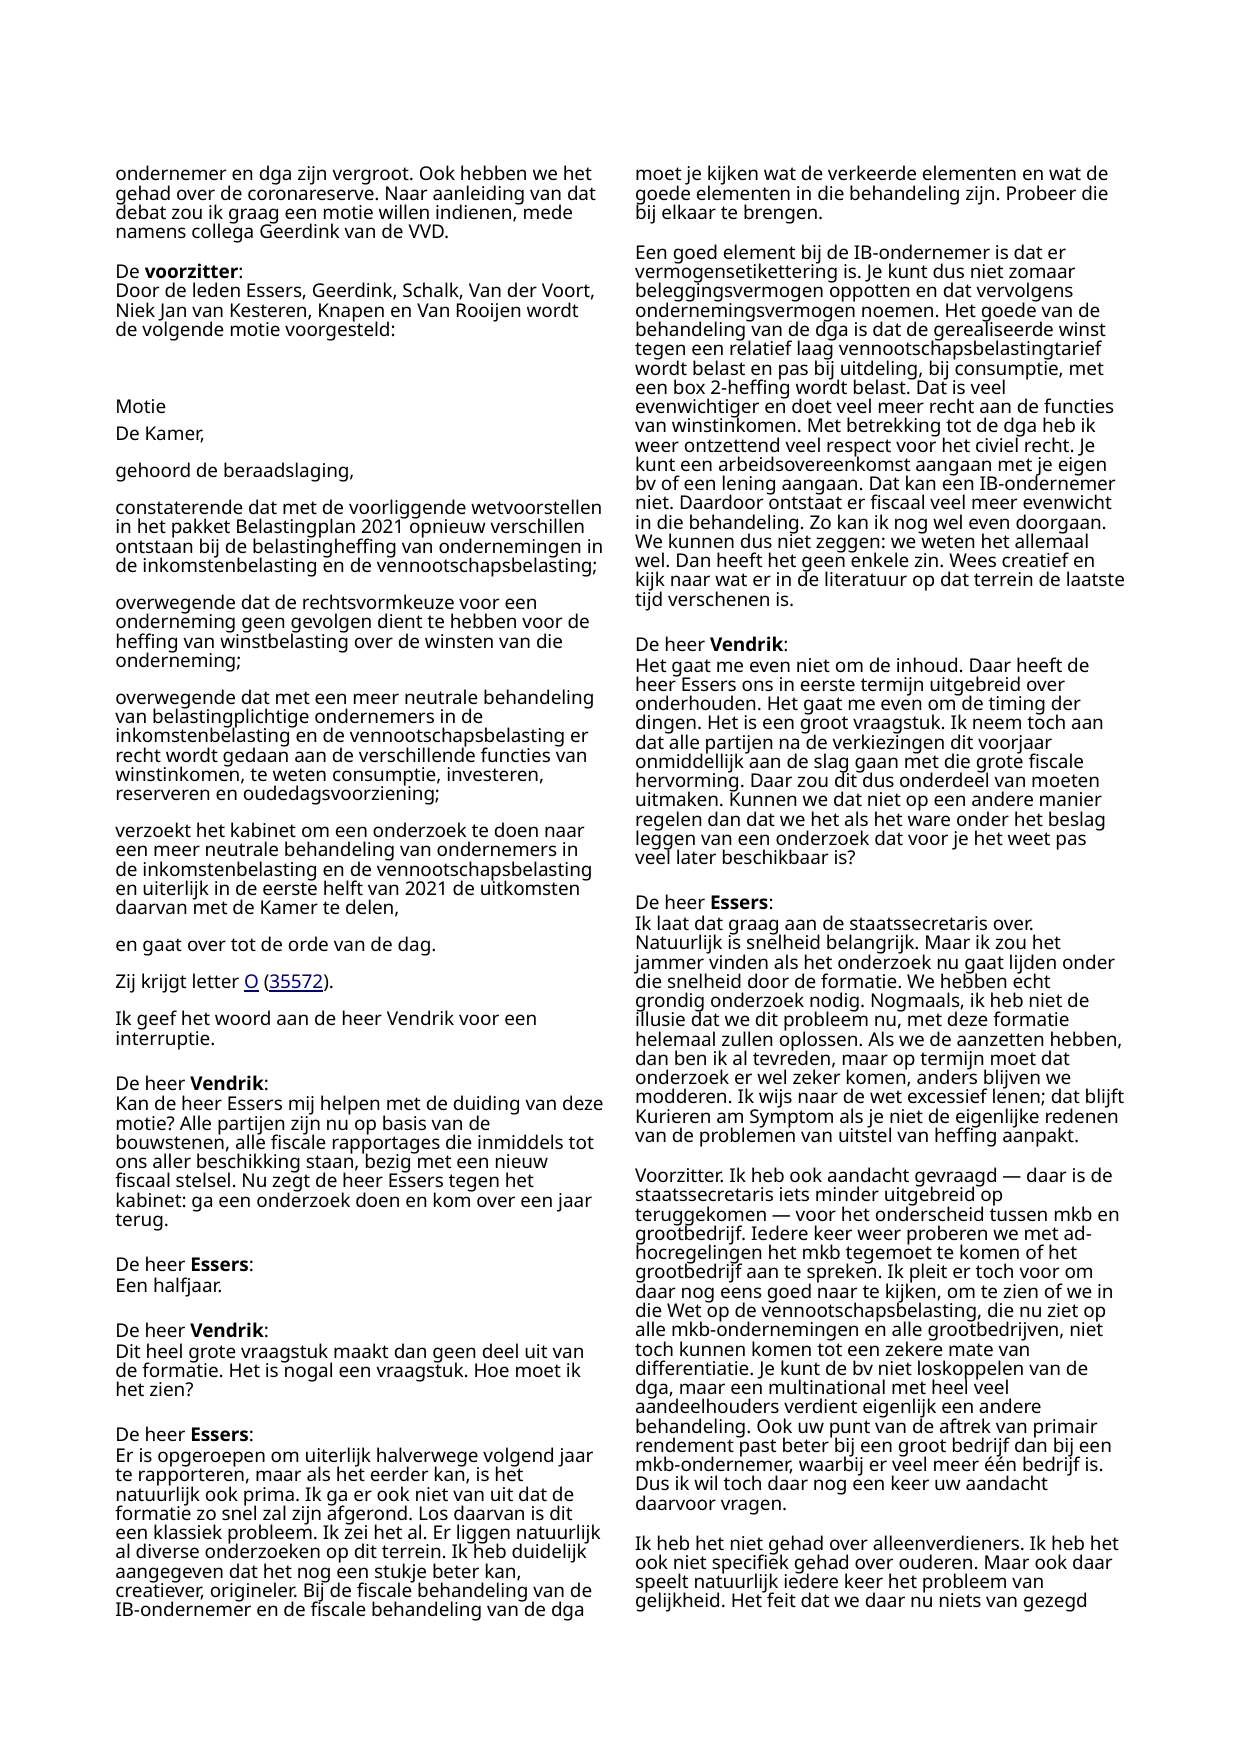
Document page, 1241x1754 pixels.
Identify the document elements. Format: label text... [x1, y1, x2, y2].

text Voorzitter. Ik heb ook aandacht gevraagd — daar is de staatssecretaris iets minder uitgebreid op teruggekomen — voor het onderscheid tussen mkb en grootbedrijf. Iedere keer weer proberen we met ad-hocregelingen het mkb tegemoet te komen of het grootbedrijf aan te spreken. Ik pleit er toch voor om daar nog eens goed naar te kijken, om te zien of we in die Wet op de vennootschapsbelasting, die nu ziet op alle mkb-ondernemingen en alle grootbedrijven, niet toch kunnen komen tot een zekere mate van differentiatie. Je kunt de bv niet loskoppelen van de dga, maar een multinational met heel veel aandeelhouders verdient eigenlijk een andere behandeling. Ook uw punt van de aftrek van primair rendement past beter bij een groot bedrijf dan bij een mkb-ondernemer, waarbij er veel meer één bedrijf is. Dus ik wil toch daar nog een keer uw aandacht daarvoor vragen. [635, 1167, 1125, 1514]
text verzoekt het kabinet om een onderzoek te doen naar een meer neutrale behandeling van ondernemers in de inkomstenbelasting en de vennootschapsbelasting en uiterlijk in de eerste helft van 2021 de uitkomsten daarvan met de Kamer te delen, [115, 822, 605, 918]
text De heer Essers: [115, 1251, 605, 1277]
text De heer Vendrik: [115, 1317, 605, 1343]
text Er is opgeroepen om uiterlijk halverwege volgend jaar te rapporteren, maar als het eerder kan, is het natuurlijk ook prima. Ik ga er ook niet van uit dat de formatie zo snel zal zijn afgerond. Los daarvan is dit een klassiek probleem. Ik zei het al. Er liggen natuurlijk al diverse onderzoeken op dit terrein. Ik heb duidelijk aangegeven dat het nog een stukje beter kan, creatiever, origineler. Bij de fiscale behandeling van de IB-ondernemer en de fiscale behandeling van de dga [115, 1447, 605, 1621]
text overwegende dat met een meer neutrale behandeling van belastingplichtige ondernemers in de inkomstenbelasting en de vennootschapsbelasting er recht wordt gedaan aan de verschillende functies van winstinkomen, te weten consumptie, investeren, reserveren en oudedagsvoorziening; [115, 689, 605, 804]
text De heer Vendrik: [115, 1070, 605, 1095]
text Het gaat me even niet om de inhoud. Daar heeft de heer Essers ons in eerste termijn uitgebreid over onderhouden. Het gaat me even om de timing der dingen. Het is een groot vraagstuk. Ik neem toch aan dat alle partijen na de verkiezingen dit voorjaar onmiddellijk aan de slag gaan met die grote fiscale hervorming. Daar zou dit dus onderdeel van moeten uitmaken. Kunnen we dat niet op een andere manier regelen dan dat we het als het ware onder het beslag leggen van een onderzoek dat voor je het weet pas veel later beschikbaar is? [635, 657, 1125, 868]
text gehoord de beraadslaging, [115, 462, 605, 482]
text Motie [115, 394, 605, 419]
text overwegende dat de rechtsvormkeuze voor een onderneming geen gevolgen dient te hebben voor de heffing van winstbelasting over de winsten van die onderneming; [115, 594, 605, 671]
text Ik geef het woord aan de heer Vendrik voor een interruptie. [115, 1010, 605, 1049]
text De Kamer, [115, 425, 605, 444]
text De heer Vendrik: [635, 631, 1125, 657]
text Ik laat dat graag aan de staatssecretaris over. Natuurlijk is snelheid belangrijk. Maar ik zou het jammer vinden als het onderzoek nu gaat lijden onder die snelheid door de formatie. We hebben echt grondig onderzoek nodig. Nogmaals, ik heb niet de illusie dat we dit probleem nu, met deze formatie helemaal zullen oplossen. Als we de aanzetten hebben, dan ben ik al tevreden, maar op termijn moet dat onderzoek er wel zeker komen, anders blijven we modderen. Ik wijs naar de wet excessief lenen; dat blijft Kurieren am Symptom als je niet de eigenlijke redenen van de problemen van uitstel van heffing aanpakt. [635, 915, 1125, 1146]
text constaterende dat met de voorliggende wetvoorstellen in het pakket Belastingplan 2021 opnieuw verschillen ontstaan bij de belastingheffing van ondernemingen in de inkomstenbelasting en de vennootschapsbelasting; [115, 499, 605, 576]
text ondernemer en dga zijn vergroot. Ook hebben we het gehad over de coronareserve. Naar aanleiding van dat debat zou ik graag een motie willen indienen, mede namens collega Geerdink van de VVD. [115, 165, 605, 242]
text Een goed element bij de IB-ondernemer is dat er vermogensetikettering is. Je kunt dus niet zomaar beleggingsvermogen oppotten en dat vervolgens ondernemingsvermogen noemen. Het goede van de behandeling van de dga is dat de gerealiseerde winst tegen een relatief laag vennootschapsbelastingtarief wordt belast en pas bij uitdeling, bij consumptie, met een box 2-heffing wordt belast. Dat is veel evenwichtiger en doet veel meer recht aan de functies van winstinkomen. Met betrekking tot de dga heb ik weer ontzettend veel respect voor het civiel recht. Je kunt een arbeidsovereenkomst aangaan met je eigen bv of een lening aangaan. Dat kan een IB-ondernemer niet. Daardoor ontstaat er fiscaal veel meer evenwicht in die behandeling. Zo kan ik nog wel even doorgaan. We kunnen dus niet zeggen: we weten het allemaal wel. Dan heeft het geen enkele zin. Wees creatief en kijk naar wat er in de literatuur op dat terrein de laatste tijd verschenen is. [635, 244, 1125, 610]
text Een halfjaar. [115, 1277, 605, 1296]
text en gaat over tot de orde van de dag. [115, 936, 605, 956]
text Kan de heer Essers mij helpen met de duiding van deze motie? Alle partijen zijn nu op basis van de bouwstenen, alle fiscale rapportages die inmiddels tot ons aller beschikking staan, bezig met een nieuw fiscaal stelsel. Nu zegt de heer Essers tegen het kabinet: ga een onderzoek doen en kom over een jaar terug. [115, 1095, 605, 1230]
text Door de leden Essers, Geerdink, Schalk, Van der Voort, Niek Jan van Kesteren, Knapen en Van Rooijen wordt de volgende motie voorgesteld: [115, 282, 605, 340]
text Zij krijgt letter O (35572). [115, 973, 605, 992]
text Dit heel grote vraagstuk maakt dan geen deel uit van de formatie. Het is nogal een vraagstuk. Hoe moet ik het zien? [115, 1343, 605, 1401]
text De heer Essers: [635, 889, 1125, 915]
text Ik heb het niet gehad over alleenverdieners. Ik heb het ook niet specifiek gehad over ouderen. Maar ook daar speelt natuurlijk iedere keer het probleem van gelijkheid. Het feit dat we daar nu niets van gezegd [635, 1535, 1125, 1612]
text moet je kijken wat de verkeerde elementen en wat de goede elementen in die behandeling zijn. Probeer die bij elkaar te brengen. [635, 165, 1125, 223]
text De heer Essers: [115, 1421, 605, 1447]
text De voorzitter: [115, 263, 605, 282]
